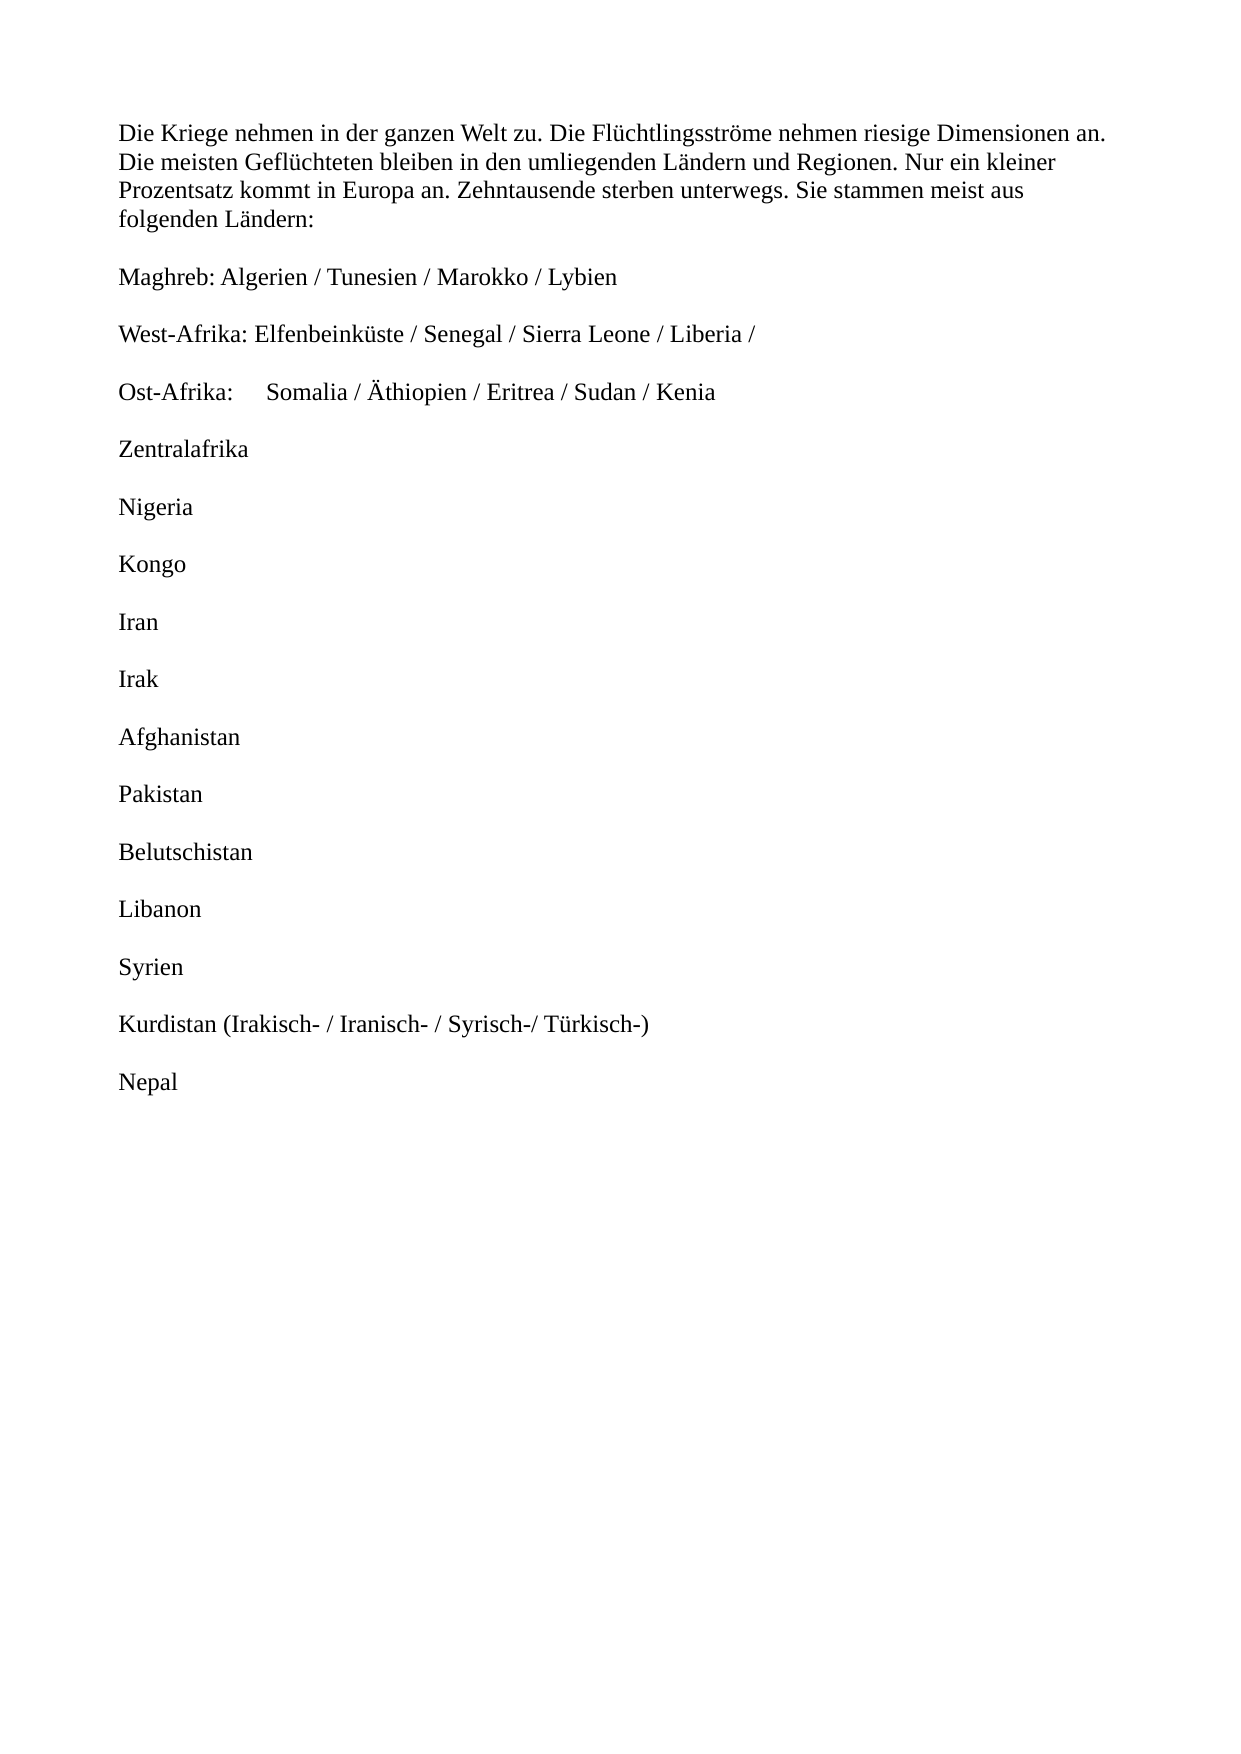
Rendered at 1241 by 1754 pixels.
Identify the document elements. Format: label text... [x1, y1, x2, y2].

text Nepal [118, 1067, 1122, 1096]
text Libanon [118, 894, 1122, 923]
text Irak [118, 664, 1122, 693]
text Ost-Afrika: Somalia / Äthiopien / Eritrea / Sudan / Kenia [118, 377, 1122, 406]
text Belutschistan [118, 837, 1122, 866]
text Zentralafrika [118, 434, 1122, 463]
text West-Afrika: Elfenbeinküste / Senegal / Sierra Leone / Liberia / [118, 319, 1122, 348]
text Syrien [118, 952, 1122, 981]
text Maghreb: Algerien / Tunesien / Marokko / Lybien [118, 262, 1122, 291]
text Iran [118, 607, 1122, 636]
text Afghanistan [118, 722, 1122, 751]
text Kongo [118, 549, 1122, 578]
text Nigeria [118, 492, 1122, 521]
text Die Kriege nehmen in der ganzen Welt zu. Die Flüchtlingsströme nehmen riesige Dimensionen an. Die meisten Geflüchteten bleiben in den umliegenden Ländern und Regionen. Nur ein kleiner Prozentsatz kommt in Europa an. Zehntausende sterben unterwegs. Sie stammen meist aus folgenden Ländern: [118, 118, 1122, 233]
text Kurdistan (Irakisch- / Iranisch- / Syrisch-/ Türkisch-) [118, 1009, 1122, 1038]
text Pakistan [118, 779, 1122, 808]
